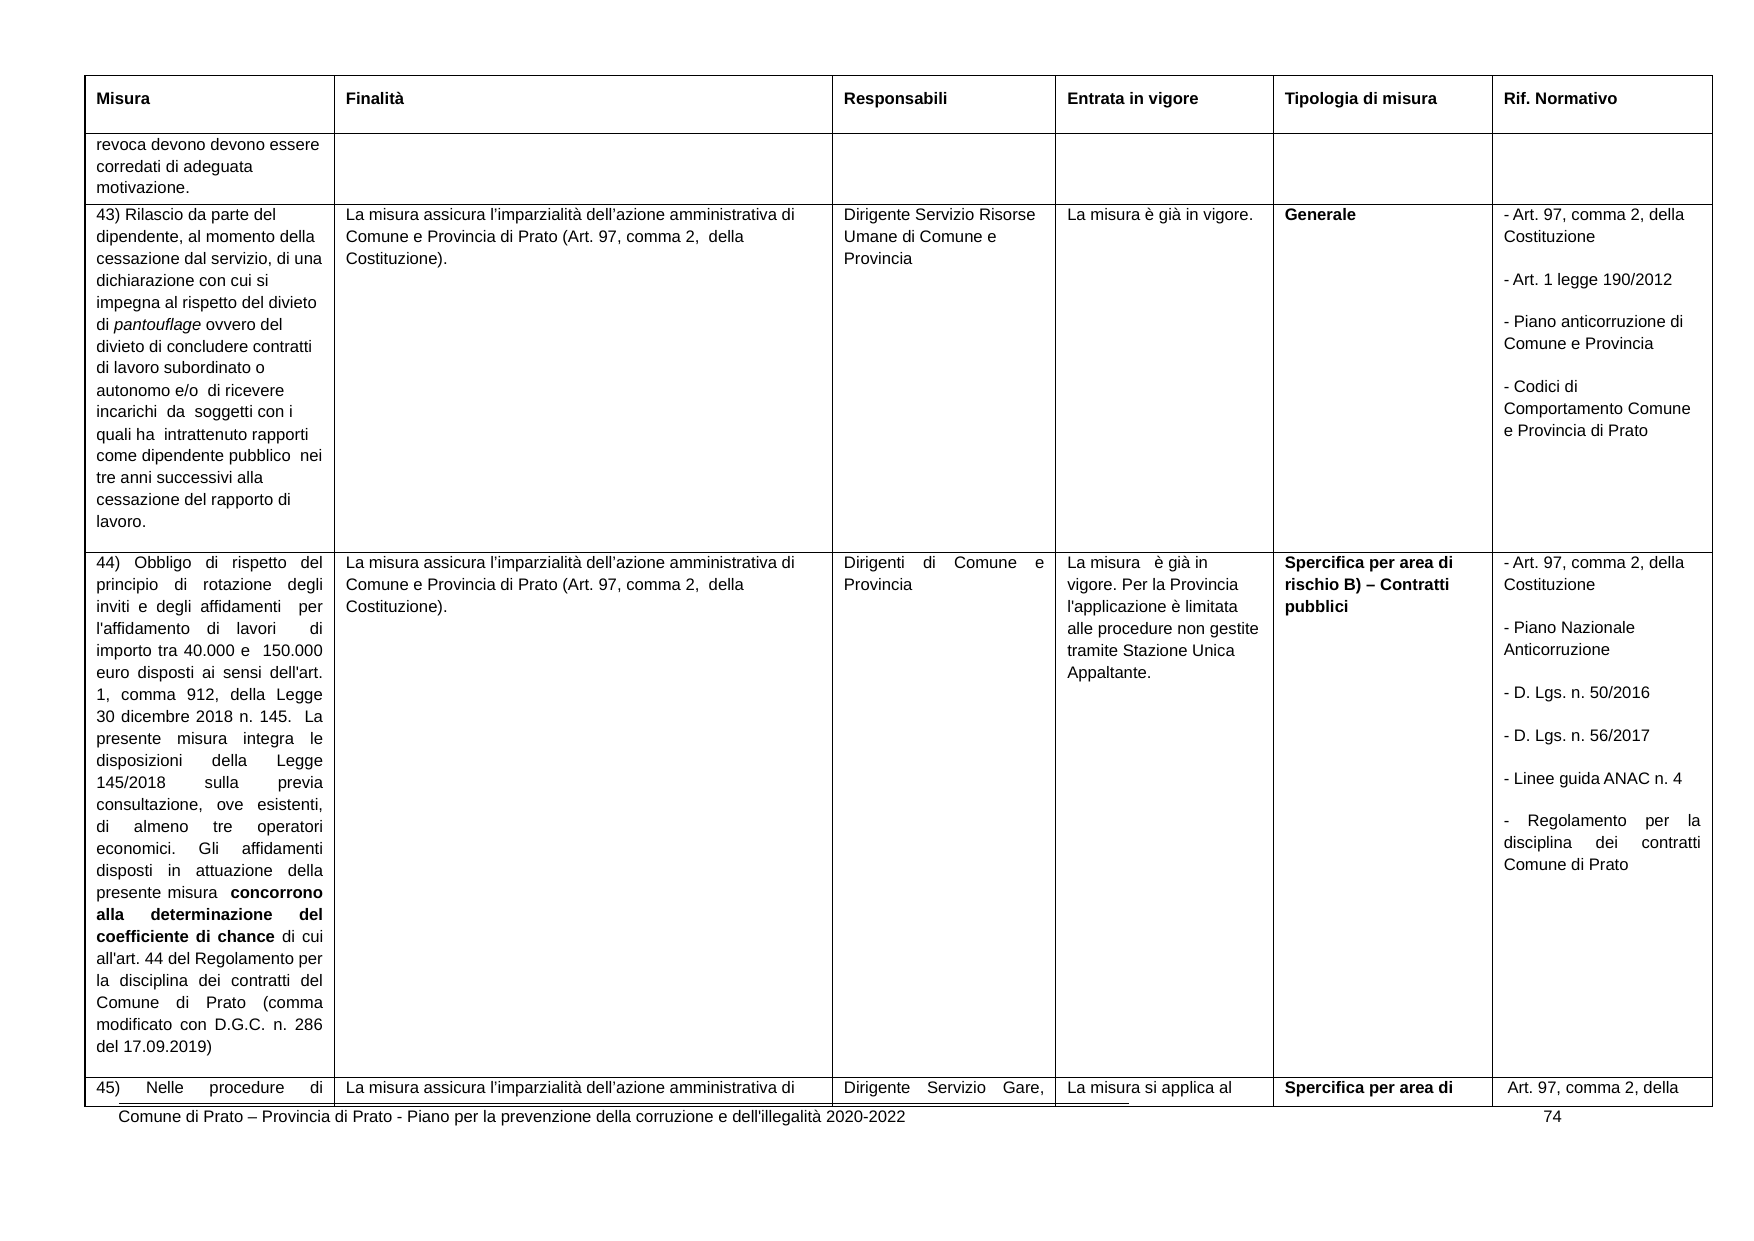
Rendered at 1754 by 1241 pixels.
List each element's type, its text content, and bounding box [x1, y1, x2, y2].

table_cell 43) Rilascio da parte del dipendente, al momento della cessazione dal servizio, di una dichiarazione con cui si impegna al rispetto del divieto di pantouflage ovvero del divieto di concludere contratti di lavoro subordinato o autonomo e/o di ricevere incarichi da soggetti con i quali ha intrattenuto rapporti come dipendente pubblico nei tre anni successivi alla cessazione del rapporto di lavoro. [86, 205, 334, 552]
table_cell La misura è già in vigore. Per la Provincia l'applicazione è limitata alle procedure non gestite tramite Stazione Unica Appaltante. [1056, 553, 1273, 1077]
table_cell 45) Nelle procedure di [86, 1078, 334, 1106]
table_cell [335, 134, 832, 203]
table_cell [1274, 134, 1492, 203]
table_cell Dirigente Servizio Risorse Umane di Comune e Provincia [833, 205, 1055, 552]
table_cell Dirigenti di Comune e Provincia [833, 553, 1055, 1077]
table_cell Dirigente Servizio Gare, [833, 1078, 1055, 1103]
table_cell La misura assicura l’imparzialità dell’azione amministrativa di Comune e Provincia di Prato (Art. 97, comma 2, della Costituzione). [335, 205, 832, 552]
table_cell - Art. 97, comma 2, della Costituzione - Art. 1 legge 190/2012 - Piano anticorruzione di Comune e Provincia - Codici di Comportamento Comune e Provincia di Prato [1493, 205, 1712, 552]
table_cell - Art. 97, comma 2, della Costituzione - Piano Nazionale Anticorruzione - D. Lgs. n. 50/2016 - D. Lgs. n. 56/2017 - Linee guida ANAC n. 4 - Regolamento per la disciplina dei contratti Comune di Prato [1493, 553, 1712, 1077]
table_header Rif. Normativo [1493, 76, 1712, 133]
table_cell [1493, 134, 1712, 203]
table_cell La misura è già in vigore. [1056, 205, 1273, 552]
table_cell Art. 97, comma 2, della [1493, 1078, 1712, 1106]
table_cell [833, 134, 1055, 203]
table_cell Spercifica per area di rischio B) – Contratti pubblici [1274, 553, 1492, 1077]
table_cell La misura assicura l’imparzialità dell’azione amministrativa di [335, 1078, 832, 1103]
table_cell La misura si applica al [1056, 1078, 1273, 1106]
table_header Tipologia di misura [1274, 76, 1492, 133]
table_cell revoca devono devono essere corredati di adeguata motivazione. [86, 134, 334, 203]
table_cell Spercifica per area di [1274, 1078, 1492, 1106]
table_cell [1056, 134, 1273, 203]
table_header Misura [86, 76, 334, 133]
table_cell 44) Obbligo di rispetto del principio di rotazione degli inviti e degli affidamenti per l'affidamento di lavori di importo tra 40.000 e 150.000 euro disposti ai sensi dell'art. 1, comma 912, della Legge 30 dicembre 2018 n. 145. La presente misura integra le disposizioni della Legge 145/2018 sulla previa consultazione, ove esistenti, di almeno tre operatori economici. Gli affidamenti disposti in attuazione della presente misura concorrono alla determinazione del coefficiente di chance di cui all'art. 44 del Regolamento per la disciplina dei contratti del Comune di Prato (comma modificato con D.G.C. n. 286 del 17.09.2019) [86, 553, 334, 1077]
table_header Finalità [335, 76, 832, 133]
table_header Entrata in vigore [1056, 76, 1273, 133]
table_cell Generale [1274, 205, 1492, 552]
table_cell La misura assicura l’imparzialità dell’azione amministrativa di Comune e Provincia di Prato (Art. 97, comma 2, della Costituzione). [335, 553, 832, 1077]
table_header Responsabili [833, 76, 1055, 133]
